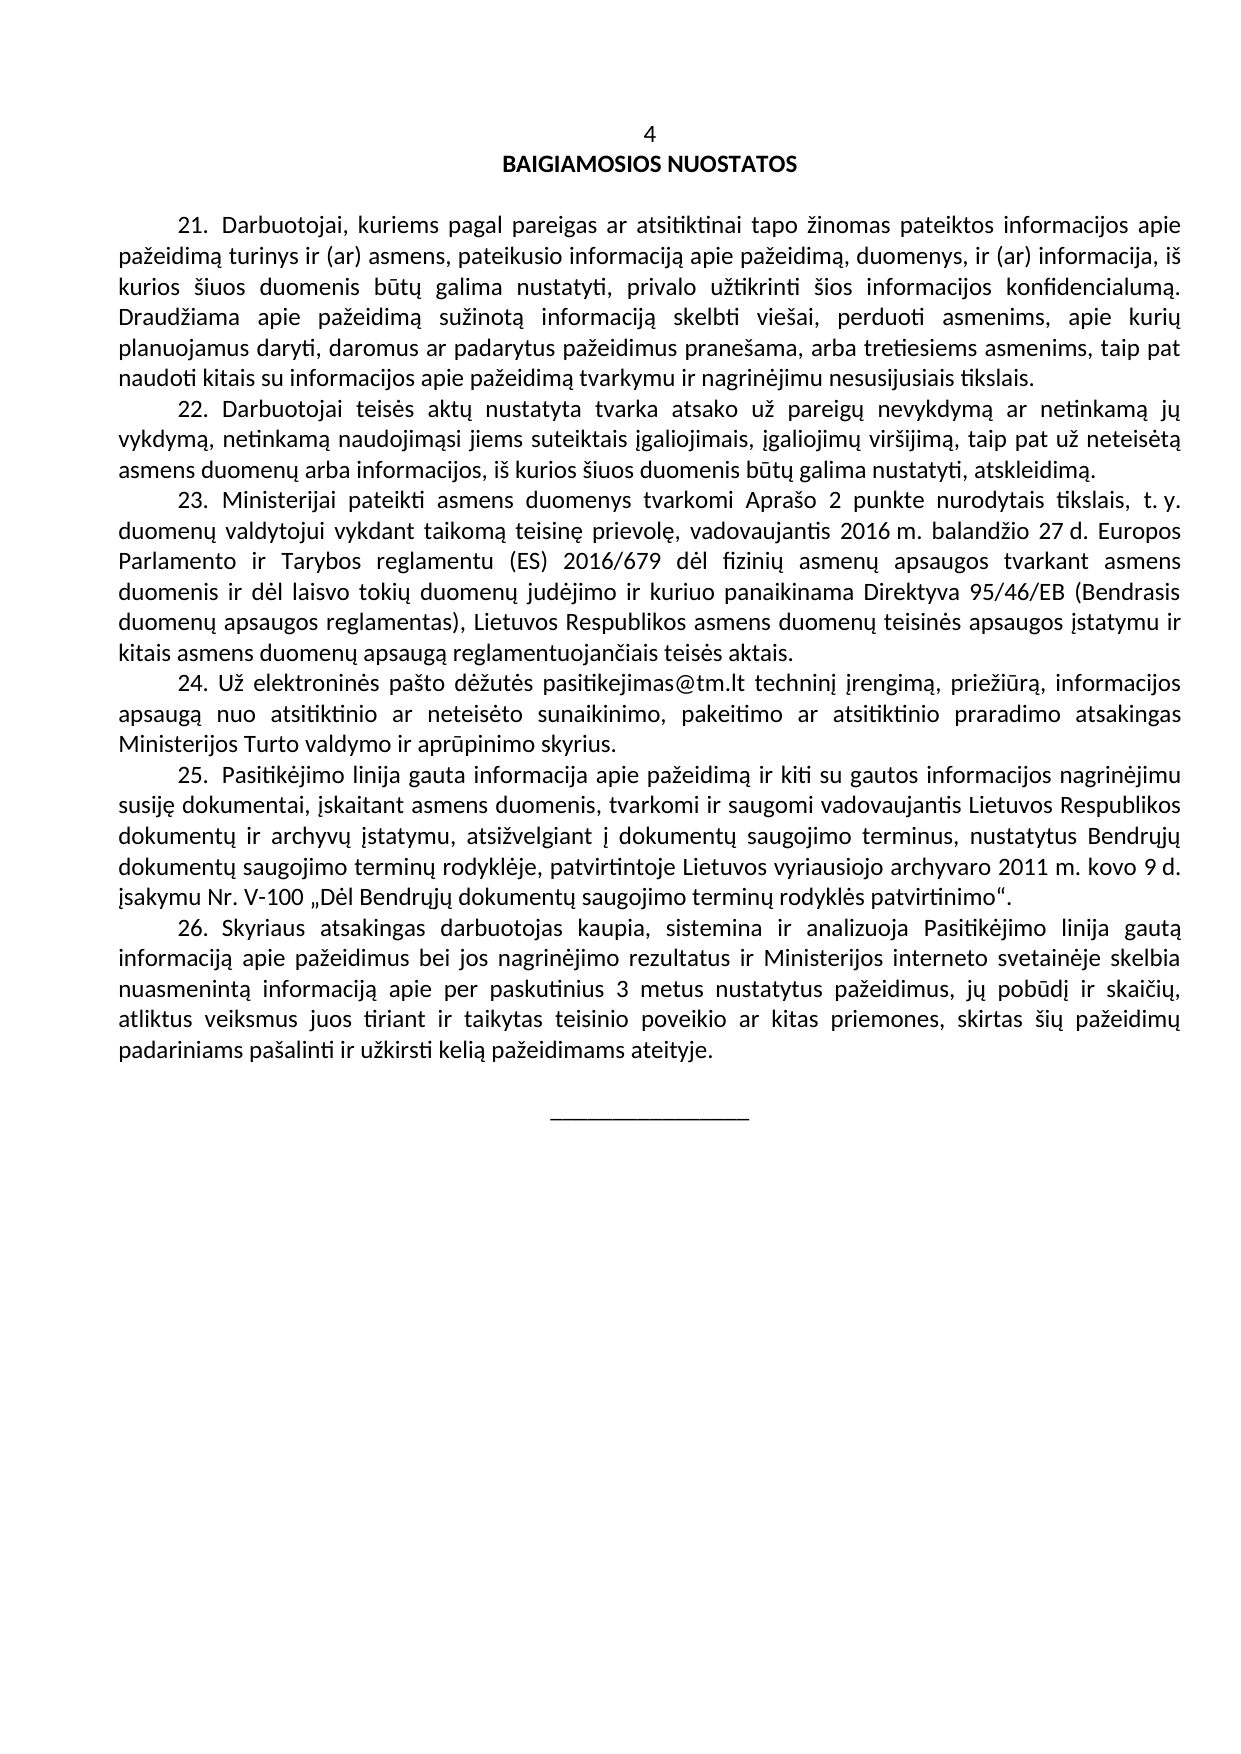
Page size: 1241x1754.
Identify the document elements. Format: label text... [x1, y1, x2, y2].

text 25. Pasitikėjimo linija gauta informacija apie pažeidimą ir kiti su gautos informacijos nagrinėjimu susiję dokumentai, įskaitant asmens duomenis, tvarkomi ir saugomi vadovaujantis Lietuvos Respublikos dokumentų ir archyvų įstatymu, atsižvelgiant į dokumentų saugojimo terminus, nustatytus Bendrųjų dokumentų saugojimo terminų rodyklėje, patvirtintoje Lietuvos vyriausiojo archyvaro 2011 m. kovo 9 d. įsakymu Nr. V-100 „Dėl Bendrųjų dokumentų saugojimo terminų rodyklės patvirtinimo“. [118, 759, 1181, 912]
text 21. Darbuotojai, kuriems pagal pareigas ar atsitiktinai tapo žinomas pateiktos informacijos apie pažeidimą turinys ir (ar) asmens, pateikusio informaciją apie pažeidimą, duomenys, ir (ar) informacija, iš kurios šiuos duomenis būtų galima nustatyti, privalo užtikrinti šios informacijos konfidencialumą. Draudžiama apie pažeidimą sužinotą informaciją skelbti viešai, perduoti asmenims, apie kurių planuojamus daryti, daromus ar padarytus pažeidimus pranešama, arba tretiesiems asmenims, taip pat naudoti kitais su informacijos apie pažeidimą tvarkymu ir nagrinėjimu nesusijusiais tikslais. [118, 210, 1181, 393]
text ________________ [118, 1093, 1181, 1123]
text 22. Darbuotojai teisės aktų nustatyta tvarka atsako už pareigų nevykdymą ar netinkamą jų vykdymą, netinkamą naudojimąsi jiems suteiktais įgaliojimais, įgaliojimų viršijimą, taip pat už neteisėtą asmens duomenų arba informacijos, iš kurios šiuos duomenis būtų galima nustatyti, atskleidimą. [118, 393, 1181, 484]
text 26. Skyriaus atsakingas darbuotojas kaupia, sistemina ir analizuoja Pasitikėjimo linija gautą informaciją apie pažeidimus bei jos nagrinėjimo rezultatus ir Ministerijos interneto svetainėje skelbia nuasmenintą informaciją apie per paskutinius 3 metus nustatytus pažeidimus, jų pobūdį ir skaičių, atliktus veiksmus juos tiriant ir taikytas teisinio poveikio ar kitas priemones, skirtas šių pažeidimų padariniams pašalinti ir užkirsti kelią pažeidimams ateityje. [118, 912, 1181, 1064]
text 23. Ministerijai pateikti asmens duomenys tvarkomi Aprašo 2 punkte nurodytais tikslais, t. y. duomenų valdytojui vykdant taikomą teisinę prievolę, vadovaujantis 2016 m. balandžio 27 d. Europos Parlamento ir Tarybos reglamentu (ES) 2016/679 dėl fizinių asmenų apsaugos tvarkant asmens duomenis ir dėl laisvo tokių duomenų judėjimo ir kuriuo panaikinama Direktyva 95/46/EB (Bendrasis duomenų apsaugos reglamentas), Lietuvos Respublikos asmens duomenų teisinės apsaugos įstatymu ir kitais asmens duomenų apsaugą reglamentuojančiais teisės aktais. [118, 484, 1181, 667]
text 24. Už elektroninės pašto dėžutės pasitikejimas@tm.lt techninį įrengimą, priežiūrą, informacijos apsaugą nuo atsitiktinio ar neteisėto sunaikinimo, pakeitimo ar atsitiktinio praradimo atsakingas Ministerijos Turto valdymo ir aprūpinimo skyrius. [118, 667, 1181, 759]
text BAIGIAMOSIOS NUOSTATOS [118, 149, 1181, 179]
